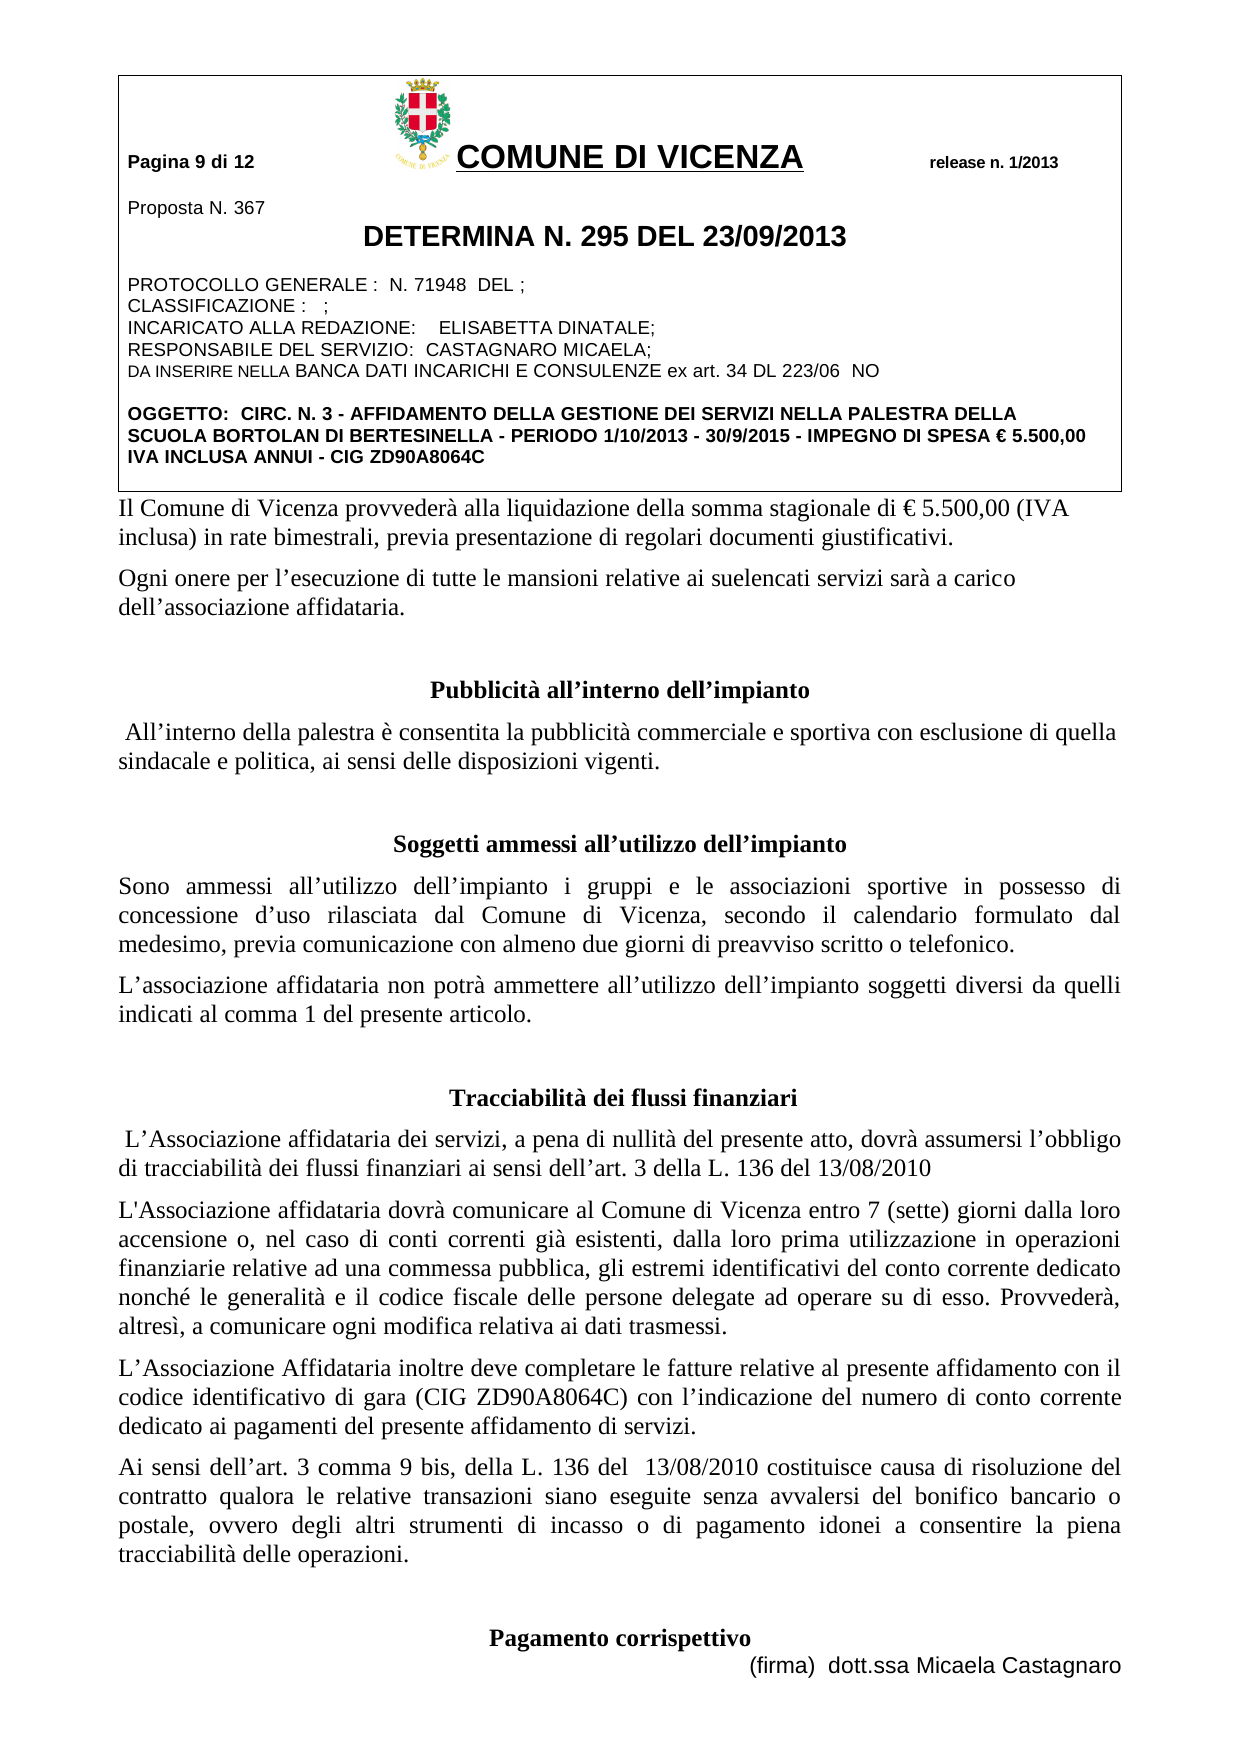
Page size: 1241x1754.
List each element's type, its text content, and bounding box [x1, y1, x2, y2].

text Il Comune di Vicenza provvederà alla liquidazione della somma stagionale di € 5.500,00 (IVA inclusa) in rate bimestrali, previa presentazione di regolari documenti giustificativi. [118, 492, 1122, 551]
text L’associazione affidataria non potrà ammettere all’utilizzo dell’impianto soggetti diversi da quelli indicati al comma 1 del presente articolo. [118, 970, 1122, 1028]
text Pagamento corrispettivo [118, 1622, 1122, 1652]
picture [394, 78, 451, 169]
text Ogni onere per l’esecuzione di tutte le mansioni relative ai suelencati servizi sarà a carico dell’associazione affidataria. [118, 563, 1122, 621]
text L’Associazione affidataria dei servizi, a pena di nullità del presente atto, dovrà assumersi l’obbligo di tracciabilità dei flussi finanziari ai sensi dell’art. 3 della L. 136 del 13/08/2010 [118, 1124, 1122, 1182]
text L'Associazione affidataria dovrà comunicare al Comune di Vicenza entro 7 (sette) giorni dalla loro accensione o, nel caso di conti correnti già esistenti, dalla loro prima utilizzazione in operazioni finanziarie relative ad una commessa pubblica, gli estremi identificativi del conto corrente dedicato nonché le generalità e il codice fiscale delle persone delegate ad operare su di esso. Provvederà, altresì, a comunicare ogni modifica relativa ai dati trasmessi. [118, 1195, 1122, 1340]
text Soggetti ammessi all’utilizzo dell’impianto [118, 829, 1122, 858]
text Pubblicità all’interno dell’impianto [118, 675, 1122, 704]
text All’interno della palestra è consentita la pubblicità commerciale e sportiva con esclusione di quella sindacale e politica, ai sensi delle disposizioni vigenti. [118, 717, 1122, 775]
text Ai sensi dell’art. 3 comma 9 bis, della L. 136 del 13/08/2010 costituisce causa di risoluzione del contratto qualora le relative transazioni siano eseguite senza avvalersi del bonifico bancario o postale, ovvero degli altri strumenti di incasso o di pagamento idonei a consentire la piena tracciabilità delle operazioni. [118, 1452, 1122, 1568]
text Sono ammessi all’utilizzo dell’impianto i gruppi e le associazioni sportive in possesso di concessione d’uso rilasciata dal Comune di Vicenza, secondo il calendario formulato dal medesimo, previa comunicazione con almeno due giorni di preavviso scritto o telefonico. [118, 871, 1122, 958]
text Tracciabilità dei flussi finanziari [118, 1082, 1122, 1112]
text L’Associazione Affidataria inoltre deve completare le fatture relative al presente affidamento con il codice identificativo di gara (CIG ZD90A8064C) con l’indicazione del numero di conto corrente dedicato ai pagamenti del presente affidamento di servizi. [118, 1352, 1122, 1440]
